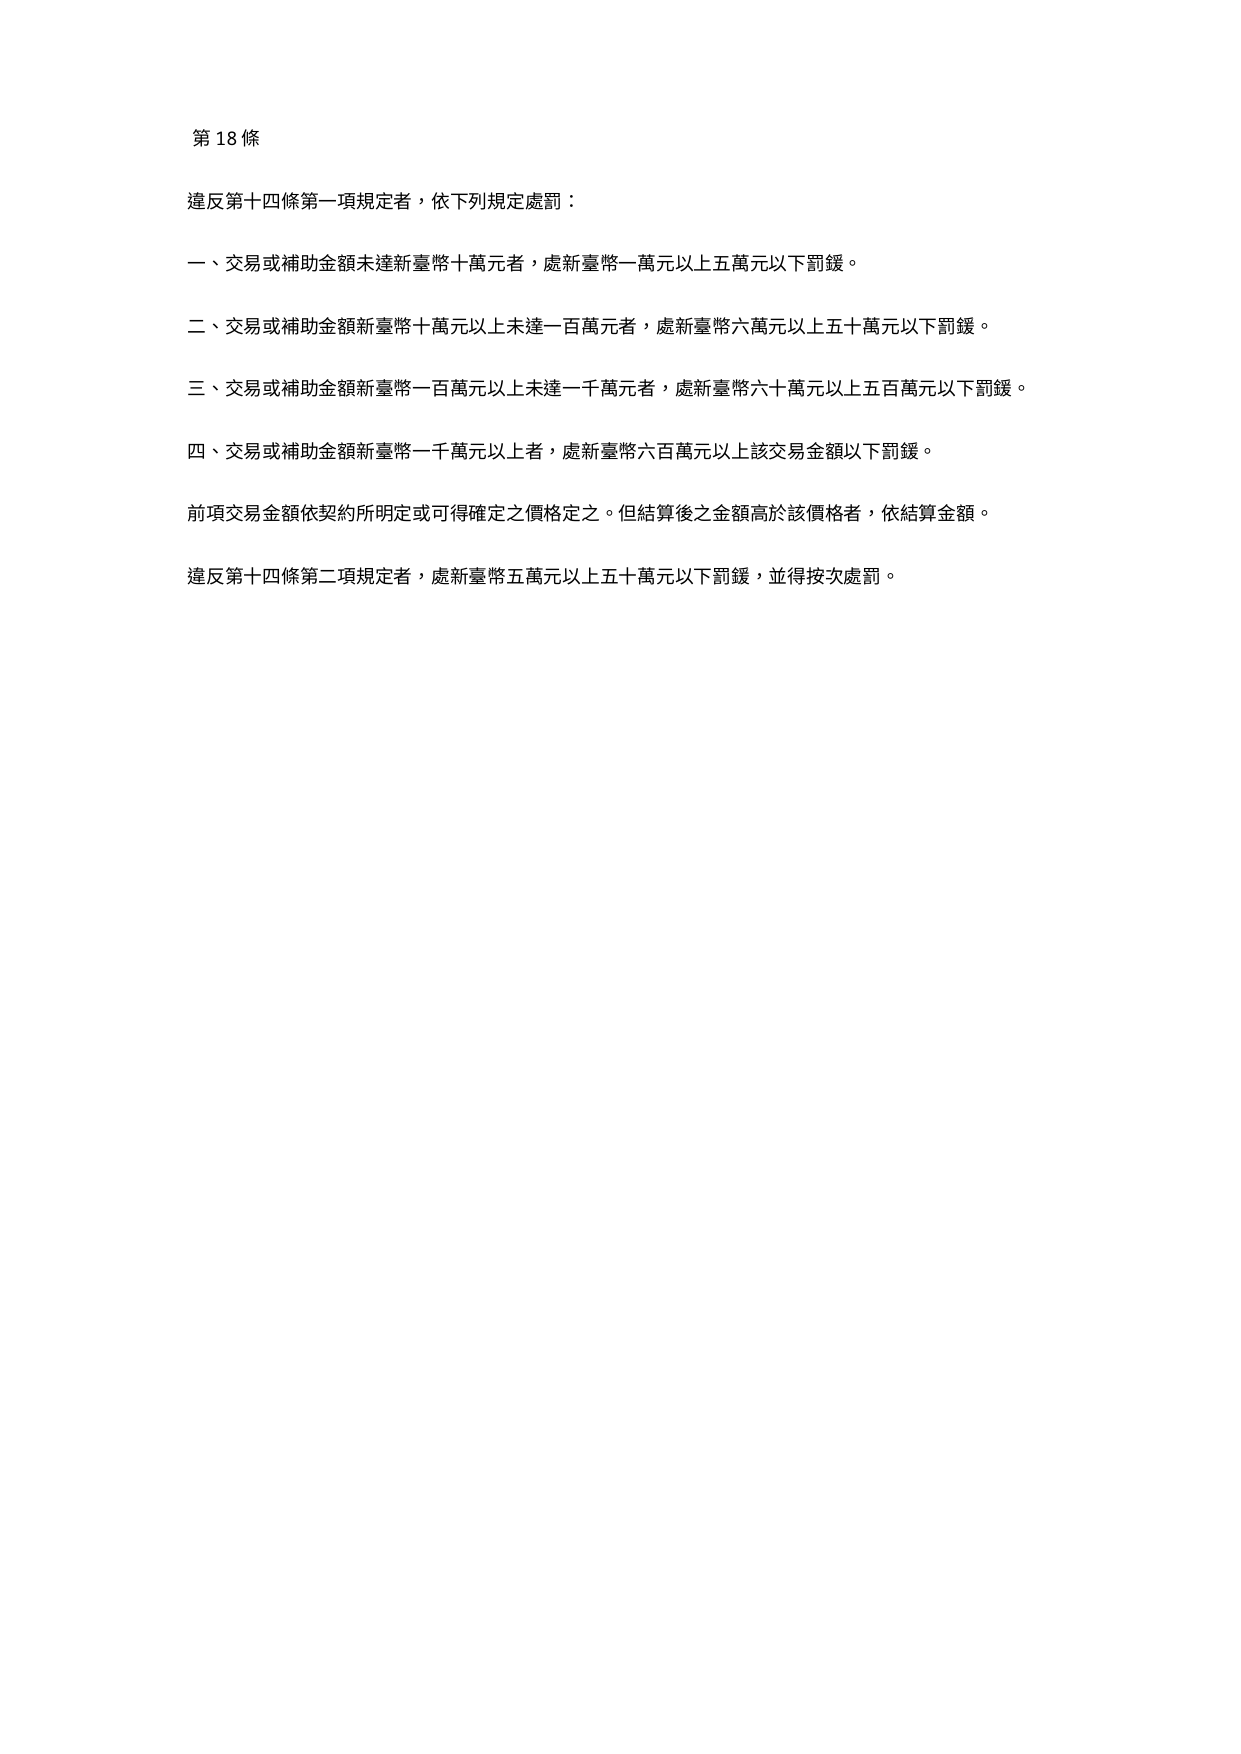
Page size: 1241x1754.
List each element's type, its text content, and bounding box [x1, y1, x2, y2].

text 一、交易或補助金額未達新臺幣十萬元者，處新臺幣一萬元以上五萬元以下罰鍰。 [187, 221, 1053, 283]
text 違反第十四條第一項規定者，依下列規定處罰： [187, 158, 1053, 221]
text 第18條 [113, 96, 1147, 158]
text 四、交易或補助金額新臺幣一千萬元以上者，處新臺幣六百萬元以上該交易金額以下罰鍰。 [187, 408, 1053, 471]
text 三、交易或補助金額新臺幣一百萬元以上未達一千萬元者，處新臺幣六十萬元以上五百萬元以下罰鍰。 [187, 346, 1053, 408]
text 違反第十四條第二項規定者，處新臺幣五萬元以上五十萬元以下罰鍰，並得按次處罰。 [187, 533, 1053, 596]
text 二、交易或補助金額新臺幣十萬元以上未達一百萬元者，處新臺幣六萬元以上五十萬元以下罰鍰。 [187, 283, 1053, 346]
text 前項交易金額依契約所明定或可得確定之價格定之。但結算後之金額高於該價格者，依結算金額。 [187, 471, 1053, 533]
